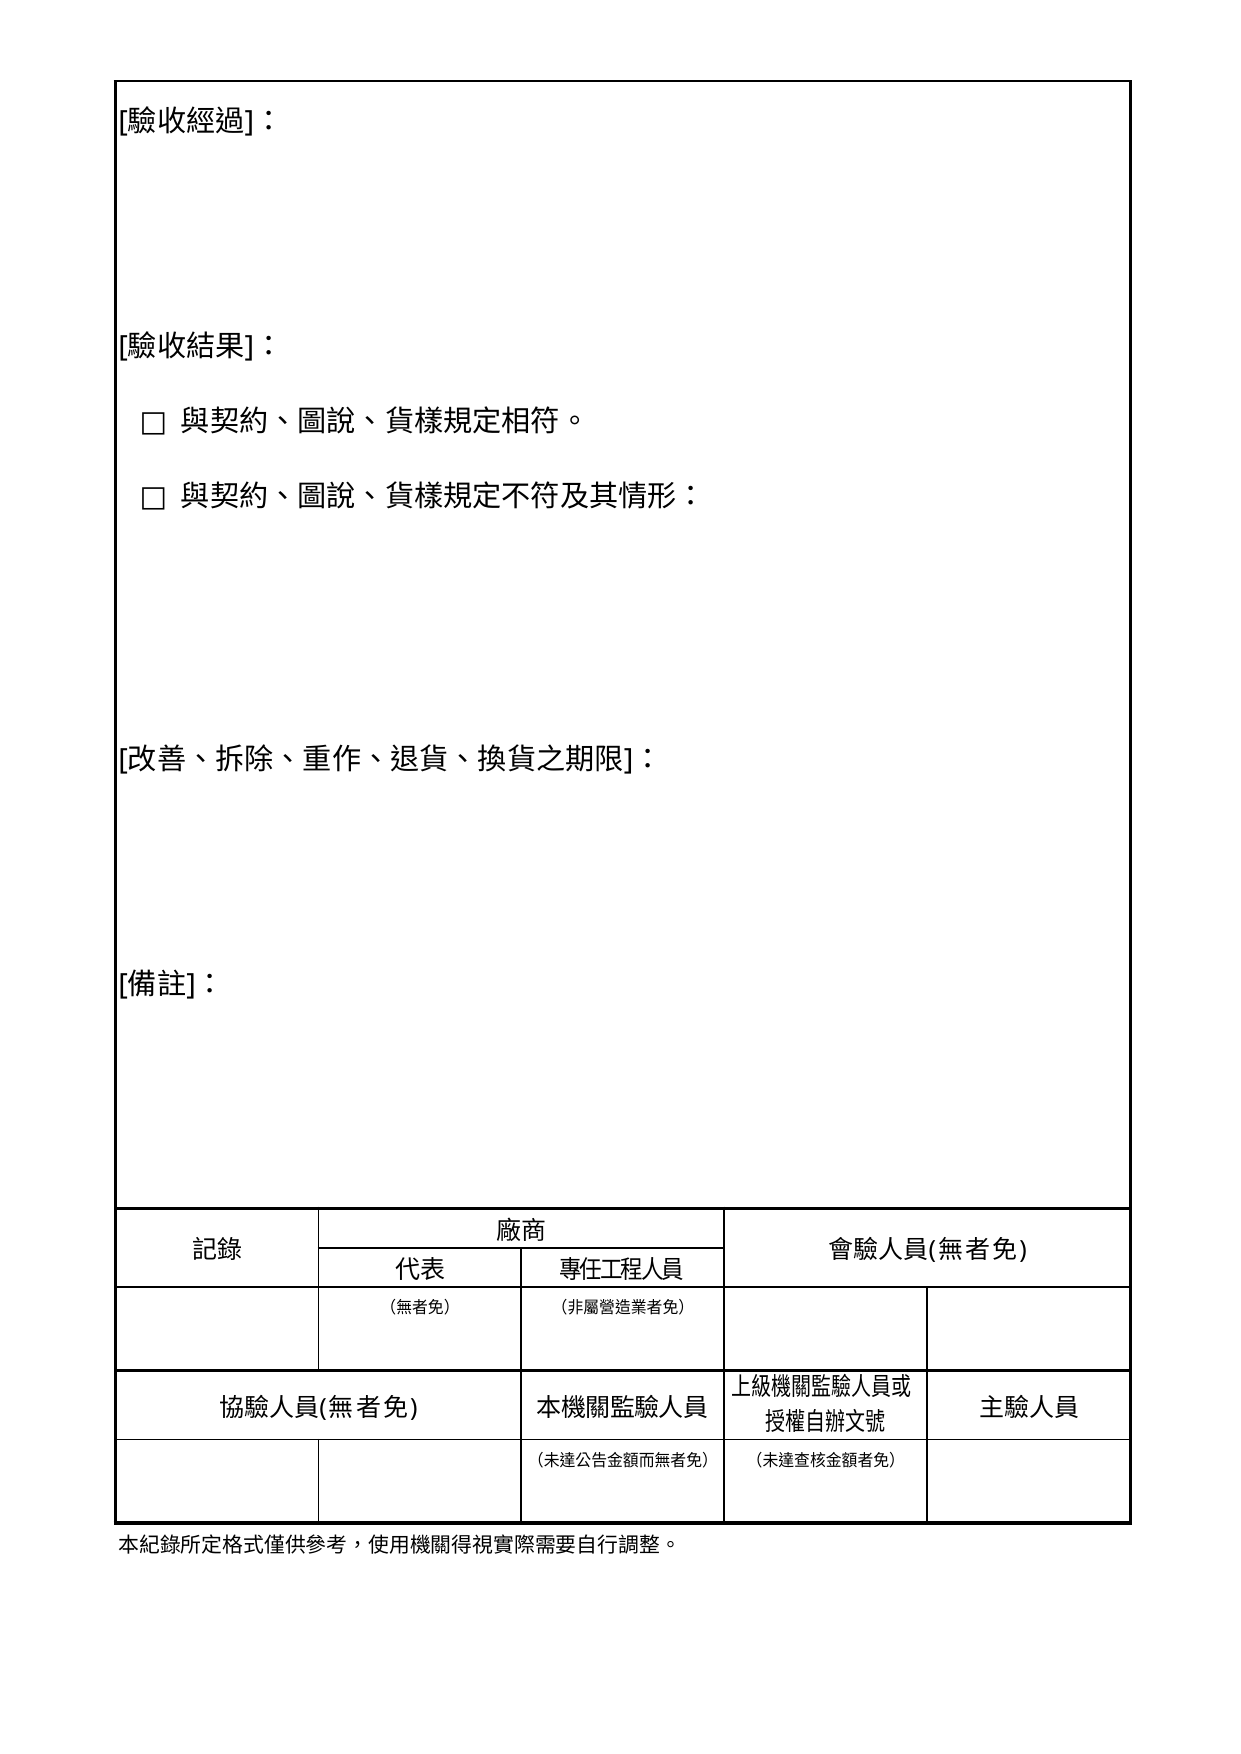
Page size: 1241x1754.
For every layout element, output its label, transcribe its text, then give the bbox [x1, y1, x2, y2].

table_cell （簽章） [928, 1288, 1129, 1369]
table_cell （簽章） [117, 1288, 318, 1369]
table_cell 會驗人員(無者免) [725, 1210, 1129, 1286]
table_cell 記錄 [117, 1210, 318, 1286]
table_cell 本機關監驗人員 [522, 1372, 723, 1439]
table_cell 協驗人員(無者免) [117, 1372, 520, 1439]
table_cell （簽章） [117, 1440, 318, 1521]
table_cell （簽章） [319, 1440, 520, 1521]
table_cell 上級機關監驗人員或 授權自辦文號 [725, 1372, 926, 1439]
table_cell 代表 [319, 1249, 520, 1286]
table_cell 主驗人員 [928, 1372, 1129, 1439]
table_cell （簽章） [725, 1288, 926, 1369]
table_cell （未達公告金額而無者免） （簽章） [522, 1440, 723, 1521]
table_cell （非屬營造業者免） （簽章） [522, 1288, 723, 1369]
table_cell （未達查核金額者免） （簽章） [725, 1440, 926, 1521]
table_cell 廠商 [319, 1210, 723, 1247]
text 本紀錄所定格式僅供參考，使用機關得視實際需要自行調整。 [118, 1524, 1156, 1562]
table_cell （簽章） [928, 1440, 1129, 1521]
table_cell 專任工程人員 [522, 1249, 723, 1286]
table_cell （無者免） （簽章） [319, 1288, 520, 1369]
table_cell [驗收經過]： [驗收結果]： 與契約、圖說、貨樣規定相符。 與契約、圖說、貨樣規定不符及其情形： [改善、拆除、重作、退貨、換貨之期限]： [備註]： [117, 82, 1129, 1207]
